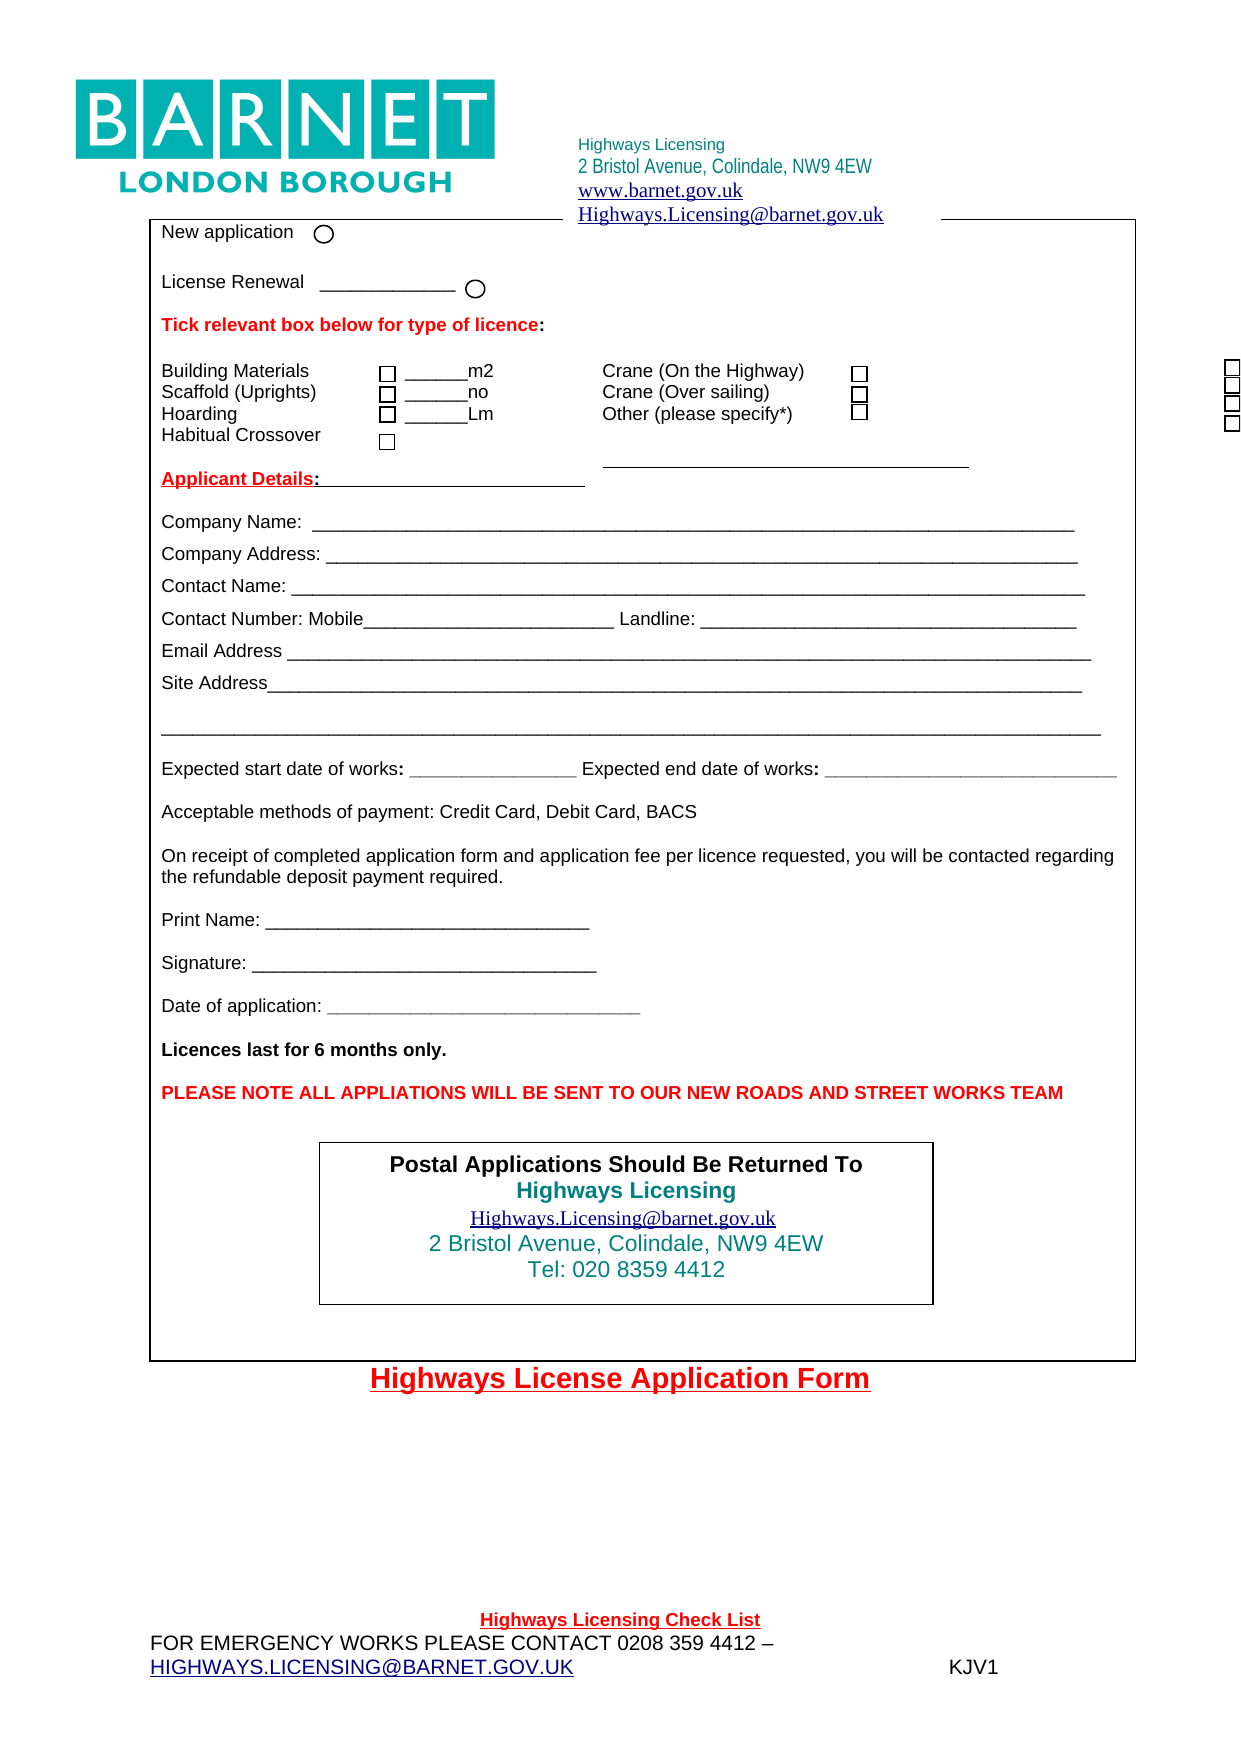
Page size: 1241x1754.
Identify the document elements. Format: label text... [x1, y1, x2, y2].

text Highways License Application Form [150, 1362, 1090, 1395]
text Highways Licensing Check List [150, 1609, 1090, 1631]
table_cell Crane (On the Highway) Crane (Over sailing) Other (please specify*) [591, 360, 1135, 467]
table_cell Building Materials ______m2 Scaffold (Uprights) ______no Hoarding ______Lm Habitual Crossover [151, 360, 591, 467]
table_cell Applicant Details: Company Name: _________________________________________________________________________ Company Address: ________________________________________________________________________ Contact Name: ____________________________________________________________________________ Contact Number: Mobile________________________ Landline: ____________________________________ Email Address _____________________________________________________________________________ Site Address______________________________________________________________________________ __________________________________________________________________________________________ Expected start date of works: ________________ Expected end date of works: ____________________________ Acceptable methods of payment: Credit Card, Debit Card, BACS On receipt of completed application form and application fee per licence requested, you will be contacted regarding the refundable deposit payment required. Print Name: _______________________________ Signature: _________________________________ Date of application: ______________________________ Licences last for 6 months only. PLEASE NOTE ALL APPLIATIONS WILL BE SENT TO OUR NEW ROADS AND STREET WORKS TEAM [151, 467, 1135, 1359]
table_header New application License Renewal _____________ Tick relevant box below for type of licence: [151, 220, 1135, 359]
